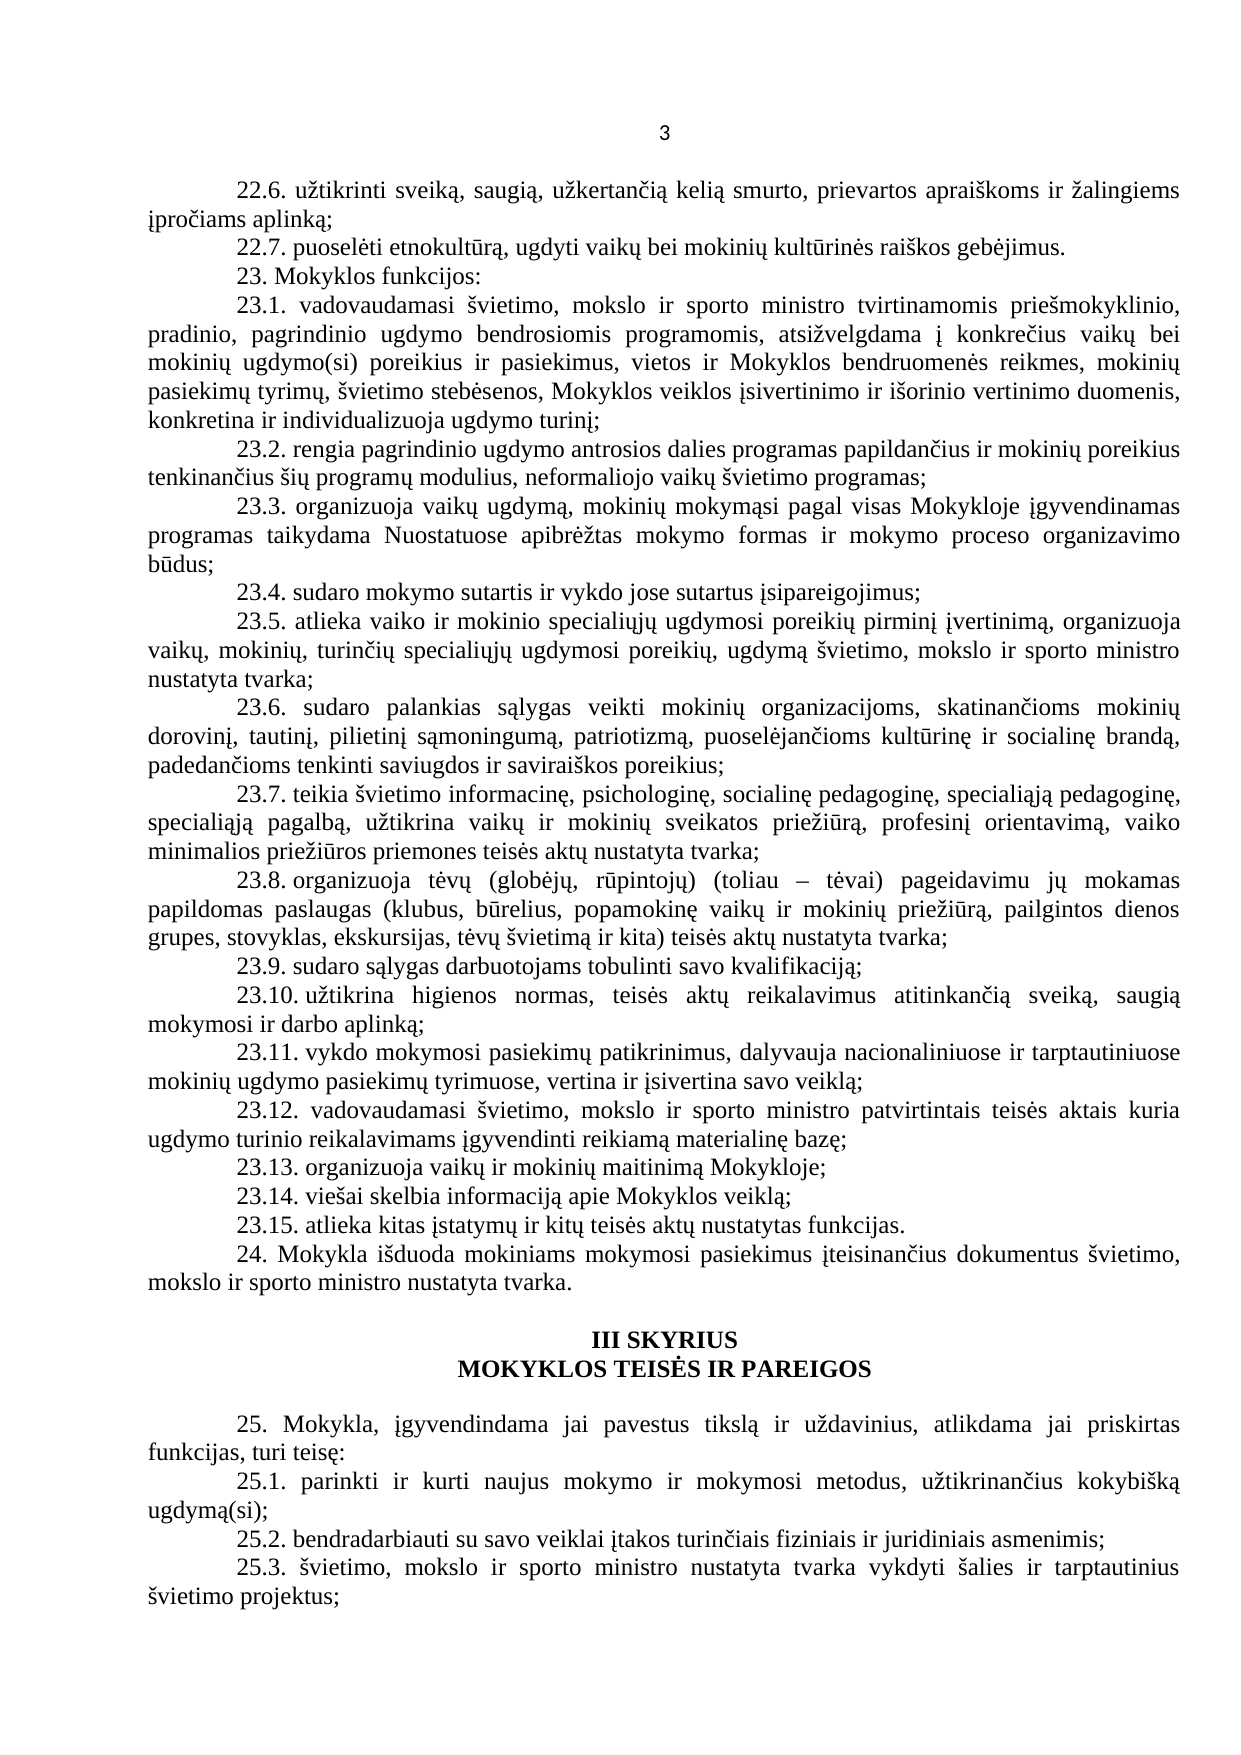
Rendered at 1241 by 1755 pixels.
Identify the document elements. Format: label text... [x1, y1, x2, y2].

text 23.5. atlieka vaiko ir mokinio specialiųjų ugdymosi poreikių pirminį įvertinimą, organizuoja vaikų, mokinių, turinčių specialiųjų ugdymosi poreikių, ugdymą švietimo, mokslo ir sporto ministro nustatyta tvarka; [148, 606, 1181, 692]
text 23. Mokyklos funkcijos: [148, 261, 1181, 290]
text 24. Mokykla išduoda mokiniams mokymosi pasiekimus įteisinančius dokumentus švietimo, mokslo ir sporto ministro nustatyta tvarka. [148, 1239, 1181, 1296]
text 22.7. puoselėti etnokultūrą, ugdyti vaikų bei mokinių kultūrinės raiškos gebėjimus. [148, 232, 1181, 261]
text 25.2. bendradarbiauti su savo veiklai įtakos turinčiais fiziniais ir juridiniais asmenimis; [148, 1524, 1181, 1552]
text 23.7. teikia švietimo informacinę, psichologinę, socialinę pedagoginę, specialiąją pedagoginę, specialiąją pagalbą, užtikrina vaikų ir mokinių sveikatos priežiūrą, profesinį orientavimą, vaiko minimalios priežiūros priemones teisės aktų nustatyta tvarka; [148, 779, 1181, 865]
text 22.6. užtikrinti sveiką, saugią, užkertančią kelią smurto, prievartos apraiškoms ir žalingiems įpročiams aplinką; [148, 175, 1181, 232]
text 23.9. sudaro sąlygas darbuotojams tobulinti savo kvalifikaciją; [148, 951, 1181, 980]
text 23.3. organizuoja vaikų ugdymą, mokinių mokymąsi pagal visas Mokykloje įgyvendinamas programas taikydama Nuostatuose apibrėžtas mokymo formas ir mokymo proceso organizavimo būdus; [148, 491, 1181, 577]
text 23.15. atlieka kitas įstatymų ir kitų teisės aktų nustatytas funkcijas. [148, 1210, 1181, 1239]
text 23.8. organizuoja tėvų (globėjų, rūpintojų) (toliau – tėvai) pageidavimu jų mokamas papildomas paslaugas (klubus, būrelius, popamokinę vaikų ir mokinių priežiūrą, pailgintos dienos grupes, stovyklas, ekskursijas, tėvų švietimą ir kita) teisės aktų nustatyta tvarka; [148, 865, 1181, 951]
text 25.3. švietimo, mokslo ir sporto ministro nustatyta tvarka vykdyti šalies ir tarptautinius švietimo projektus; [148, 1552, 1181, 1610]
text 23.14. viešai skelbia informaciją apie Mokyklos veiklą; [148, 1181, 1181, 1210]
text 23.13. organizuoja vaikų ir mokinių maitinimą Mokykloje; [148, 1152, 1181, 1181]
text III SKYRIUS [148, 1325, 1181, 1354]
text 23.4. sudaro mokymo sutartis ir vykdo jose sutartus įsipareigojimus; [148, 577, 1181, 606]
text 23.12. vadovaudamasi švietimo, mokslo ir sporto ministro patvirtintais teisės aktais kuria ugdymo turinio reikalavimams įgyvendinti reikiamą materialinę bazę; [148, 1095, 1181, 1152]
text MOKYKLOS TEISĖS IR PAREIGOS [148, 1354, 1181, 1382]
text 23.11. vykdo mokymosi pasiekimų patikrinimus, dalyvauja nacionaliniuose ir tarptautiniuose mokinių ugdymo pasiekimų tyrimuose, vertina ir įsivertina savo veiklą; [148, 1037, 1181, 1095]
text 23.2. rengia pagrindinio ugdymo antrosios dalies programas papildančius ir mokinių poreikius tenkinančius šių programų modulius, neformaliojo vaikų švietimo programas; [148, 434, 1181, 491]
text 23.1. vadovaudamasi švietimo, mokslo ir sporto ministro tvirtinamomis priešmokyklinio, pradinio, pagrindinio ugdymo bendrosiomis programomis, atsižvelgdama į konkrečius vaikų bei mokinių ugdymo(si) poreikius ir pasiekimus, vietos ir Mokyklos bendruomenės reikmes, mokinių pasiekimų tyrimų, švietimo stebėsenos, Mokyklos veiklos įsivertinimo ir išorinio vertinimo duomenis, konkretina ir individualizuoja ugdymo turinį; [148, 290, 1181, 434]
text 25. Mokykla, įgyvendindama jai pavestus tikslą ir uždavinius, atlikdama jai priskirtas funkcijas, turi teisę: [148, 1409, 1181, 1466]
text 23.10. užtikrina higienos normas, teisės aktų reikalavimus atitinkančią sveiką, saugią mokymosi ir darbo aplinką; [148, 980, 1181, 1037]
text 25.1. parinkti ir kurti naujus mokymo ir mokymosi metodus, užtikrinančius kokybišką ugdymą(si); [148, 1466, 1181, 1524]
text 23.6. sudaro palankias sąlygas veikti mokinių organizacijoms, skatinančioms mokinių dorovinį, tautinį, pilietinį sąmoningumą, patriotizmą, puoselėjančioms kultūrinę ir socialinę brandą, padedančioms tenkinti saviugdos ir saviraiškos poreikius; [148, 692, 1181, 779]
